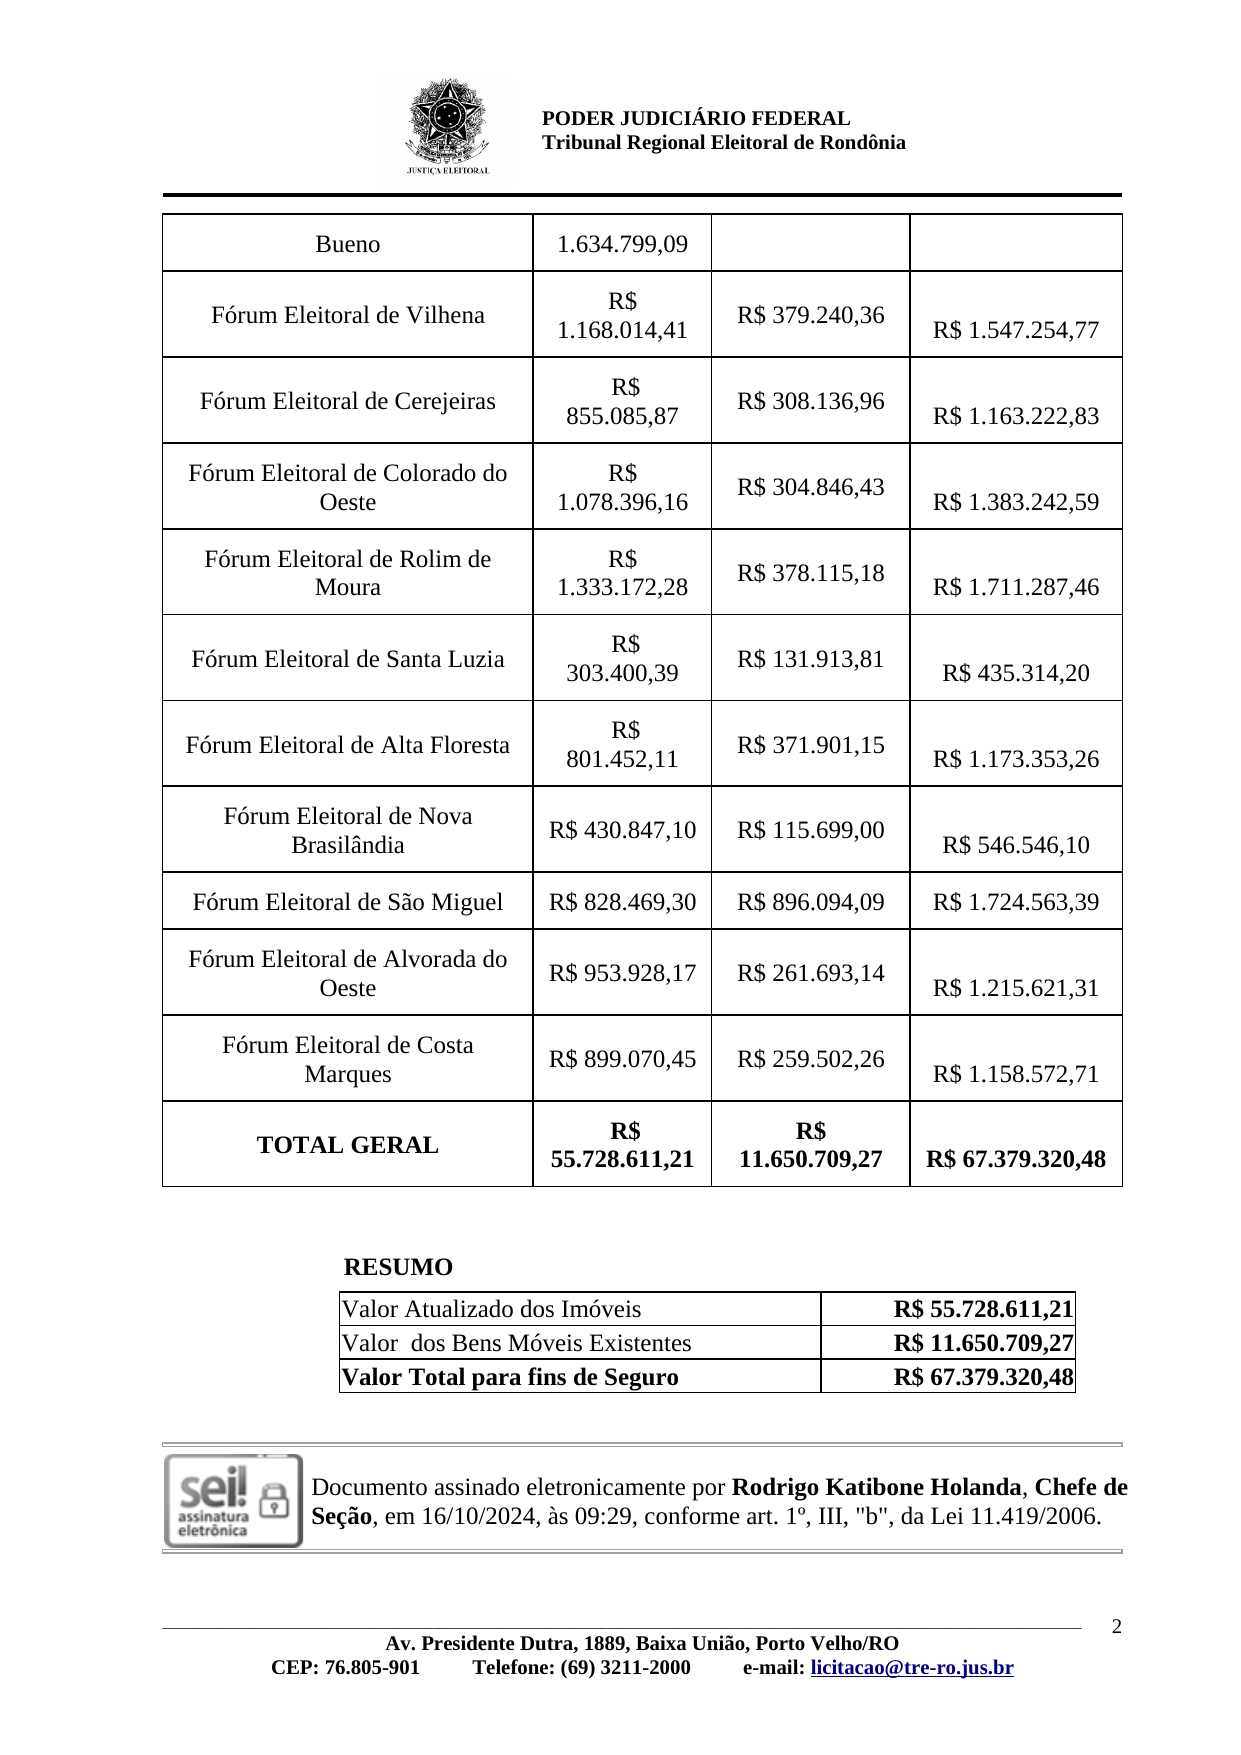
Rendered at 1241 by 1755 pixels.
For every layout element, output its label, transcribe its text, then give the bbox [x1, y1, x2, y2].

table_cell R$ 308.136,96 [712, 358, 909, 442]
table_cell R$ 855.085,87 [534, 358, 711, 442]
table_cell R$ 899.070,45 [534, 1016, 711, 1100]
table_cell Fórum Eleitoral de Alvorada do Oeste [163, 930, 532, 1014]
table_cell R$ 261.693,14 [712, 930, 909, 1014]
table_cell R$ 1.163.222,83 [911, 358, 1122, 442]
table_cell [712, 215, 909, 270]
table_cell Fórum Eleitoral de Vilhena [163, 272, 532, 356]
table_cell R$ 303.400,39 [534, 615, 711, 699]
table_cell 1.634.799,09 [534, 215, 711, 270]
table_header [163, 1453, 309, 1549]
table_cell R$ 430.847,10 [534, 787, 711, 871]
table_cell R$ 67.379.320,48 [822, 1360, 1075, 1392]
table_cell R$ 1.168.014,41 [534, 272, 711, 356]
table_cell R$ 1.078.396,16 [534, 444, 711, 528]
table_cell TOTAL GERAL [163, 1102, 532, 1186]
table_cell R$ 11.650.709,27 [822, 1326, 1075, 1358]
table_cell R$ 1.724.563,39 [911, 873, 1122, 928]
table_cell R$ 1.173.353,26 [911, 701, 1122, 785]
table_cell R$ 828.469,30 [534, 873, 711, 928]
table_cell Fórum Eleitoral de Alta Floresta [163, 701, 532, 785]
table_cell R$ 11.650.709,27 [712, 1102, 909, 1186]
table_cell Fórum Eleitoral de Cerejeiras [163, 358, 532, 442]
table_header R$ 55.728.611,21 [822, 1293, 1075, 1324]
table_cell R$ 115.699,00 [712, 787, 909, 871]
table_cell R$ 1.547.254,77 [911, 272, 1122, 356]
table_cell R$ 55.728.611,21 [534, 1102, 711, 1186]
table_cell R$ 435.314,20 [911, 615, 1122, 699]
table_cell Fórum Eleitoral de Nova Brasilândia [163, 787, 532, 871]
table_cell R$ 801.452,11 [534, 701, 711, 785]
table_cell R$ 378.115,18 [712, 530, 909, 614]
table_cell R$ 131.913,81 [712, 615, 909, 699]
table_cell Valor Total para fins de Seguro [340, 1360, 820, 1392]
table_cell R$ 1.158.572,71 [911, 1016, 1122, 1100]
table_cell R$ 953.928,17 [534, 930, 711, 1014]
table_header Documento assinado eletronicamente por Rodrigo Katibone Holanda, Chefe de Seção, em 16/10/2024, às 09:29, conforme art. 1º, III, "b", da Lei 11.419/2006. [309, 1453, 1132, 1549]
table_cell Bueno [163, 215, 532, 270]
table_cell R$ 67.379.320,48 [911, 1102, 1122, 1186]
table_cell Fórum Eleitoral de São Miguel [163, 873, 532, 928]
table_cell Fórum Eleitoral de Colorado do Oeste [163, 444, 532, 528]
table_cell Fórum Eleitoral de Santa Luzia [163, 615, 532, 699]
table_header Valor Atualizado dos Imóveis [340, 1293, 820, 1324]
table_cell R$ 896.094,09 [712, 873, 909, 928]
table_cell [911, 215, 1122, 270]
table_cell Fórum Eleitoral de Costa Marques [163, 1016, 532, 1100]
text RESUMO [162, 1252, 1122, 1281]
table_cell Fórum Eleitoral de Rolim de Moura [163, 530, 532, 614]
table_cell R$ 1.711.287,46 [911, 530, 1122, 614]
table_cell R$ 1.215.621,31 [911, 930, 1122, 1014]
table_cell R$ 1.333.172,28 [534, 530, 711, 614]
table_cell R$ 304.846,43 [712, 444, 909, 528]
table_cell R$ 546.546,10 [911, 787, 1122, 871]
table_cell Valor dos Bens Móveis Existentes [340, 1326, 820, 1358]
table_cell R$ 379.240,36 [712, 272, 909, 356]
table_cell R$ 259.502,26 [712, 1016, 909, 1100]
table_cell R$ 1.383.242,59 [911, 444, 1122, 528]
table_cell R$ 371.901,15 [712, 701, 909, 785]
